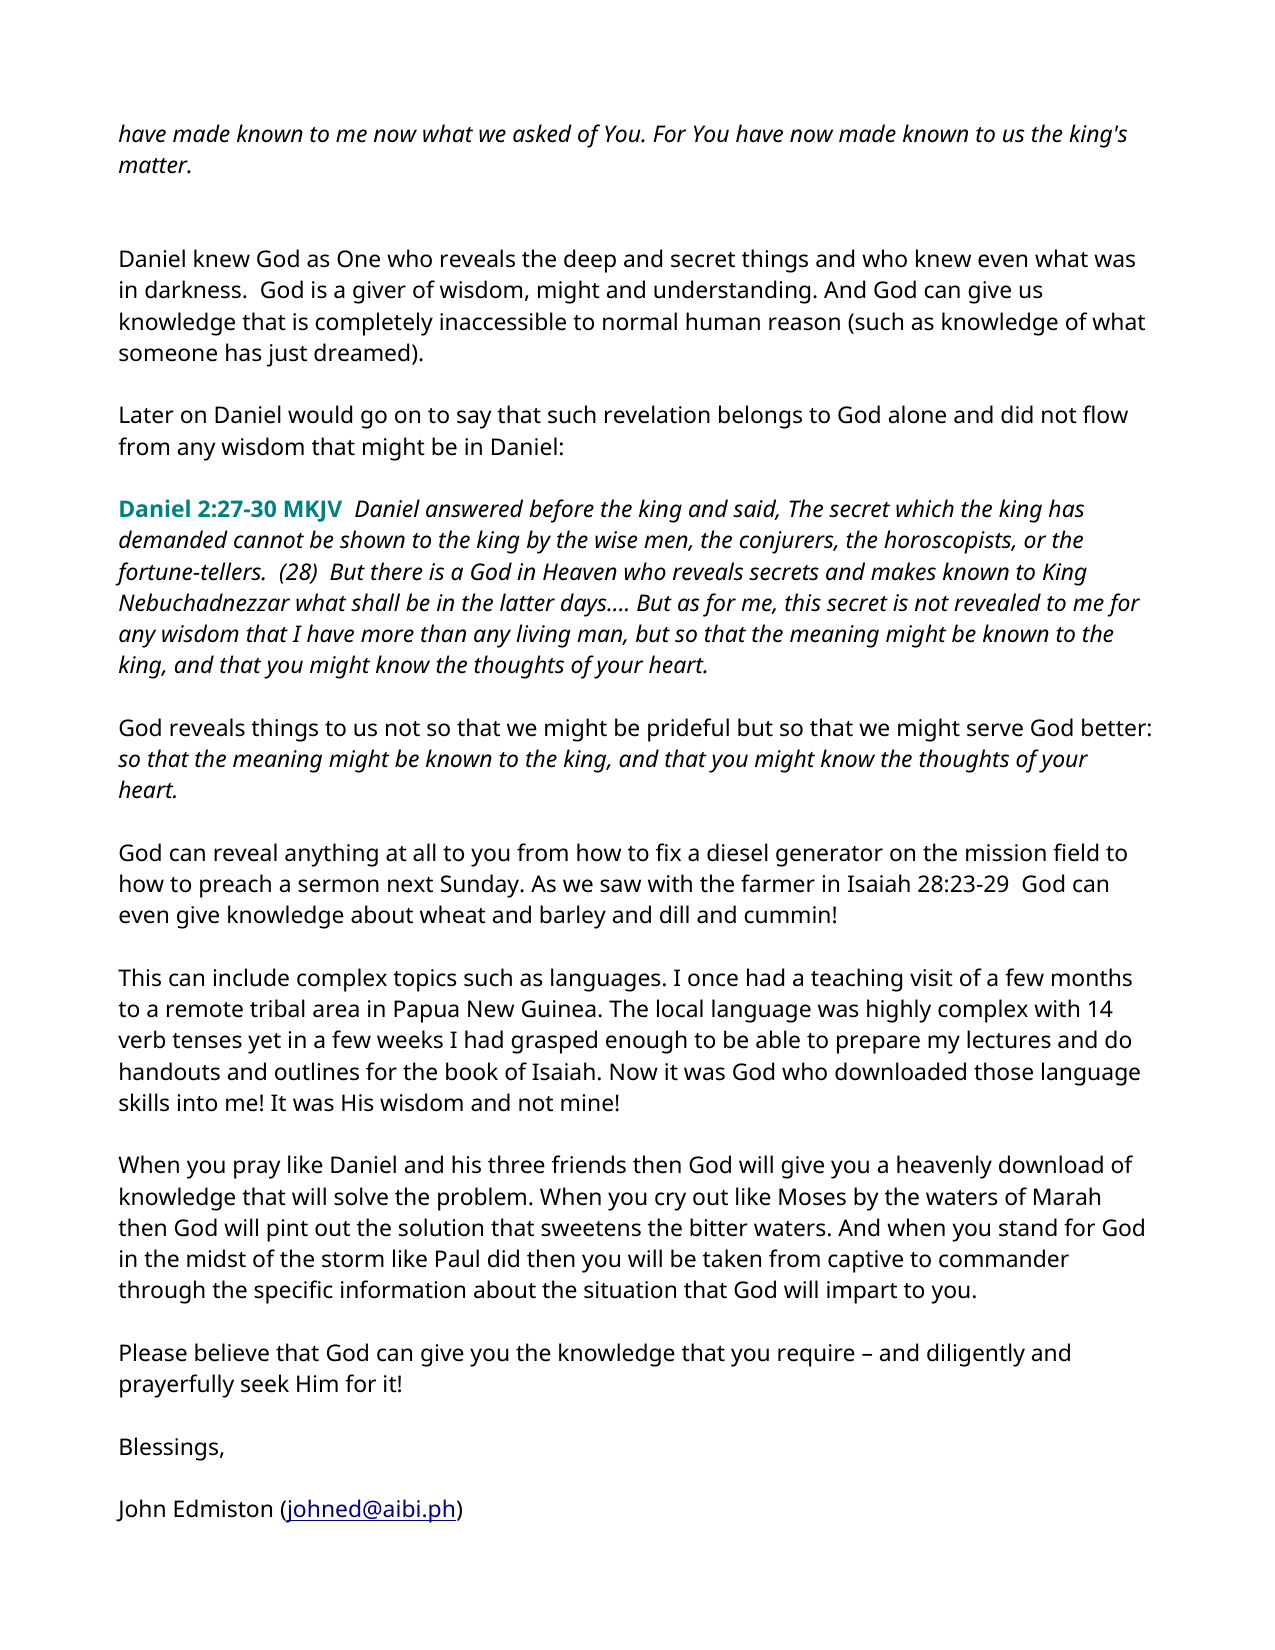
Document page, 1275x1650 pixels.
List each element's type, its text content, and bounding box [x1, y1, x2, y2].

text have made known to me now what we asked of You. For You have now made known to us the king's matter. [118, 118, 1157, 181]
text God reveals things to us not so that we might be prideful but so that we might serve God better: so that the meaning might be known to the king, and that you might know the thoughts of your heart. [118, 712, 1157, 806]
text When you pray like Daniel and his three friends then God will give you a heavenly download of knowledge that will solve the problem. When you cry out like Moses by the waters of Marah then God will pint out the solution that sweetens the bitter waters. And when you stand for God in the midst of the storm like Paul did then you will be taken from captive to commander through the specific information about the situation that God will impart to you. [118, 1149, 1157, 1306]
text Daniel 2:27-30 MKJV Daniel answered before the king and said, The secret which the king has demanded cannot be shown to the king by the wise men, the conjurers, the horoscopists, or the fortune-tellers. (28) But there is a God in Heaven who reveals secrets and makes known to King Nebuchadnezzar what shall be in the latter days.... But as for me, this secret is not revealed to me for any wisdom that I have more than any living man, but so that the meaning might be known to the king, and that you might know the thoughts of your heart. [118, 493, 1157, 681]
text Later on Daniel would go on to say that such revelation belongs to God alone and did not flow from any wisdom that might be in Daniel: [118, 399, 1157, 462]
text Please believe that God can give you the knowledge that you require – and diligently and prayerfully seek Him for it! [118, 1337, 1157, 1399]
text Daniel knew God as One who reveals the deep and secret things and who knew even what was in darkness. God is a giver of wisdom, might and understanding. And God can give us knowledge that is completely inaccessible to normal human reason (such as knowledge of what someone has just dreamed). [118, 243, 1157, 368]
text Blessings, [118, 1431, 1157, 1462]
text John Edmiston (johned@aibi.ph) [118, 1493, 1157, 1524]
text This can include complex topics such as languages. I once had a teaching visit of a few months to a remote tribal area in Papua New Guinea. The local language was highly complex with 14 verb tenses yet in a few weeks I had grasped enough to be able to prepare my lectures and do handouts and outlines for the book of Isaiah. Now it was God who downloaded those language skills into me! It was His wisdom and not mine! [118, 962, 1157, 1118]
text God can reveal anything at all to you from how to fix a diesel generator on the mission field to how to preach a sermon next Sunday. As we saw with the farmer in Isaiah 28:23-29 God can even give knowledge about wheat and barley and dill and cummin! [118, 837, 1157, 931]
